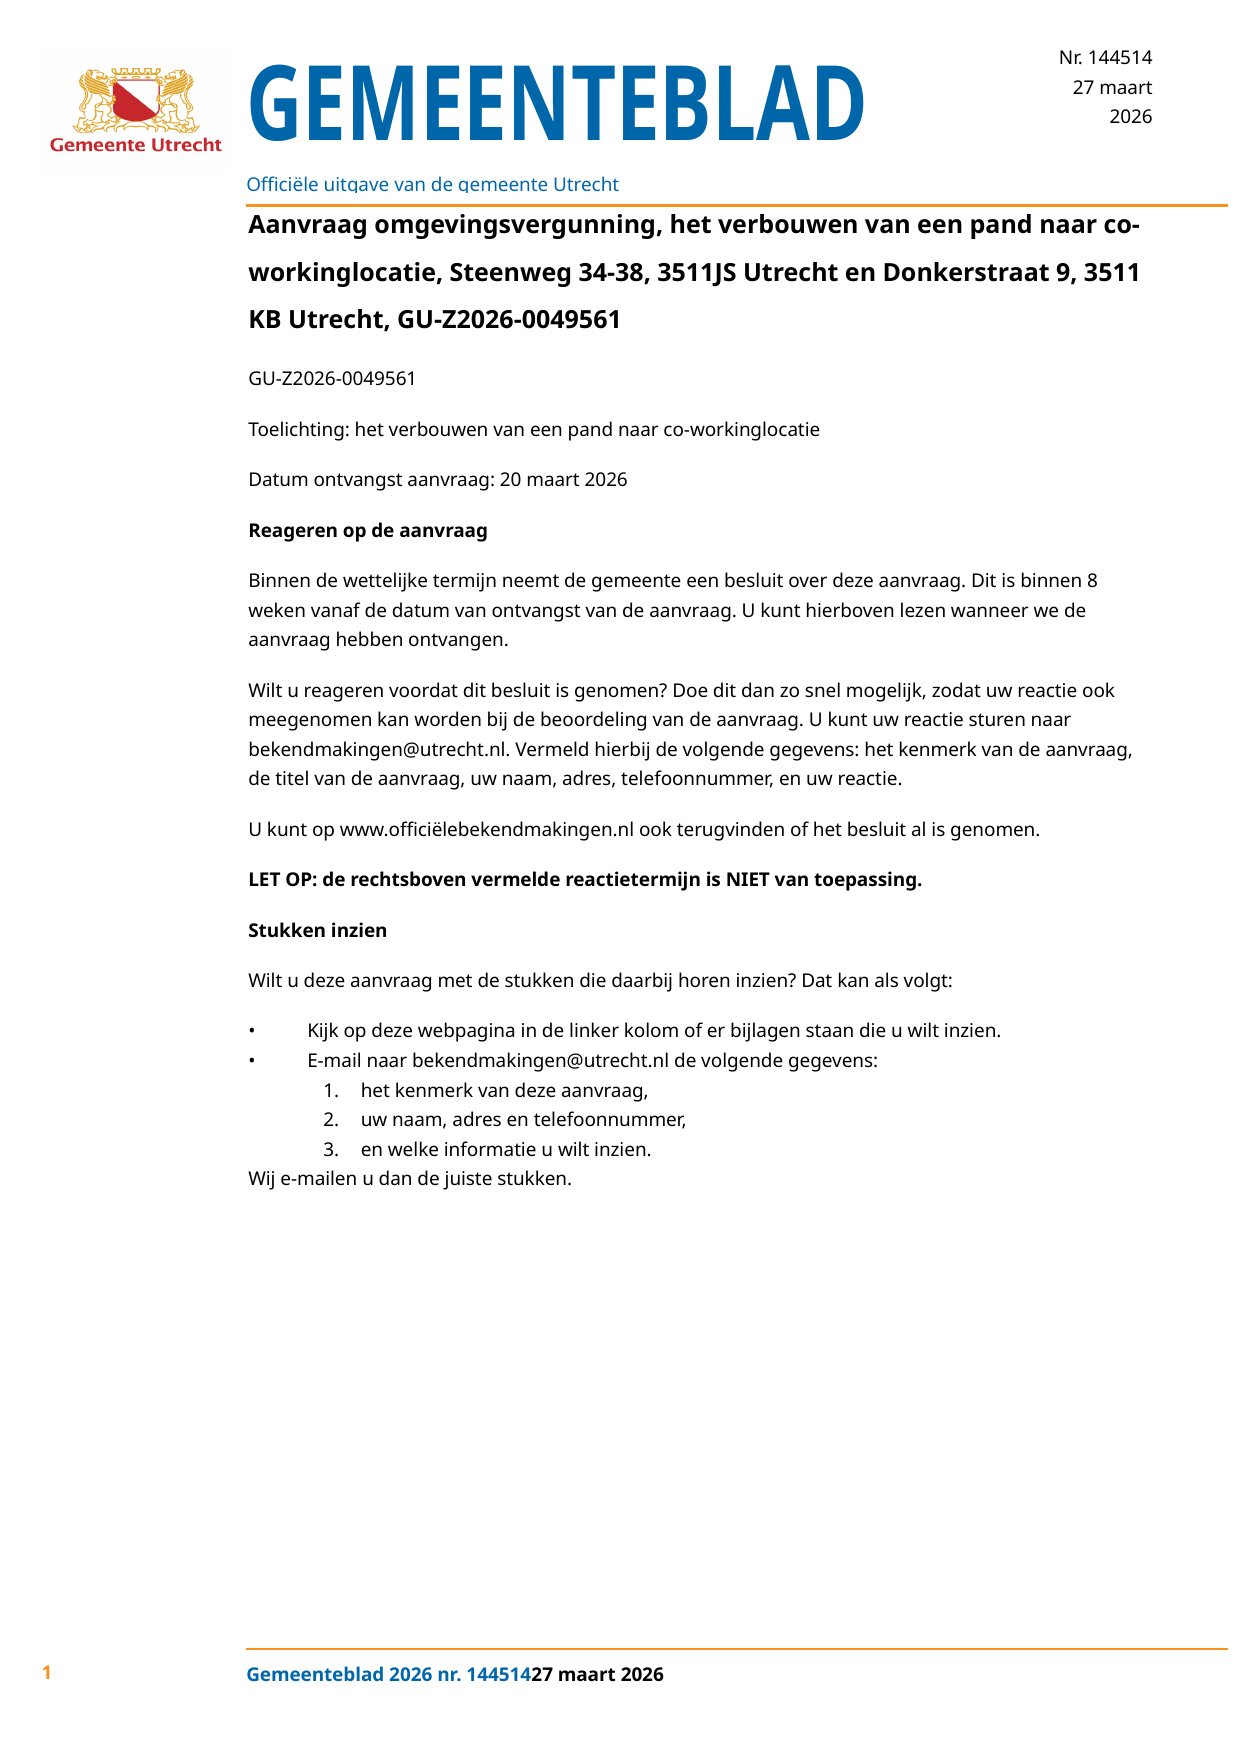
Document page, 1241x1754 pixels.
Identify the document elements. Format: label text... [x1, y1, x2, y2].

text Toelichting: het verbouwen van een pand naar co-workinglocatie [248, 416, 1152, 442]
text GU-Z2026-0049561 [248, 366, 1152, 391]
text Stukken inzien [248, 917, 1152, 942]
list het kenmerk van deze aanvraag, [323, 1077, 1152, 1102]
text Reageren op de aanvraag [248, 517, 1152, 542]
text LET OP: de rechtsboven vermelde reactietermijn is NIET van toepassing. [248, 866, 1152, 892]
text Aanvraag omgevingsvergunning, het verbouwen van een pand naar co-workinglocatie, Steenweg 34-38, 3511JS Utrecht en Donkerstraat 9, 3511 KB Utrecht, GU-Z2026-0049561 [248, 207, 1152, 336]
list en welke informatie u wilt inzien. [323, 1136, 1152, 1162]
text Binnen de wettelijke termijn neemt de gemeente een besluit over deze aanvraag. Dit is binnen 8 weken vanaf de datum van ontvangst van de aanvraag. U kunt hierboven lezen wanneer we de aanvraag hebben ontvangen. [248, 567, 1152, 652]
text Wij e-mailen u dan de juiste stukken. [248, 1166, 1152, 1191]
list uw naam, adres en telefoonnummer, [323, 1106, 1152, 1132]
picture [41, 47, 231, 172]
list E-mail naar bekendmakingen@utrecht.nl de volgende gegevens: [248, 1047, 1152, 1073]
text U kunt op www.officiëlebekendmakingen.nl ook terugvinden of het besluit al is genomen. [248, 816, 1152, 842]
list Kijk op deze webpagina in de linker kolom of er bijlagen staan die u wilt inzien. [248, 1018, 1152, 1043]
text Wilt u deze aanvraag met de stukken die daarbij horen inzien? Dat kan als volgt: [248, 967, 1152, 993]
text Wilt u reageren voordat dit besluit is genomen? Doe dit dan zo snel mogelijk, zodat uw reactie ook meegenomen kan worden bij de beoordeling van de aanvraag. U kunt uw reactie sturen naar bekendmakingen@utrecht.nl. Vermeld hierbij de volgende gegevens: het kenmerk van de aanvraag, de titel van de aanvraag, uw naam, adres, telefoonnummer, en uw reactie. [248, 677, 1152, 791]
text Datum ontvangst aanvraag: 20 maart 2026 [248, 466, 1152, 492]
